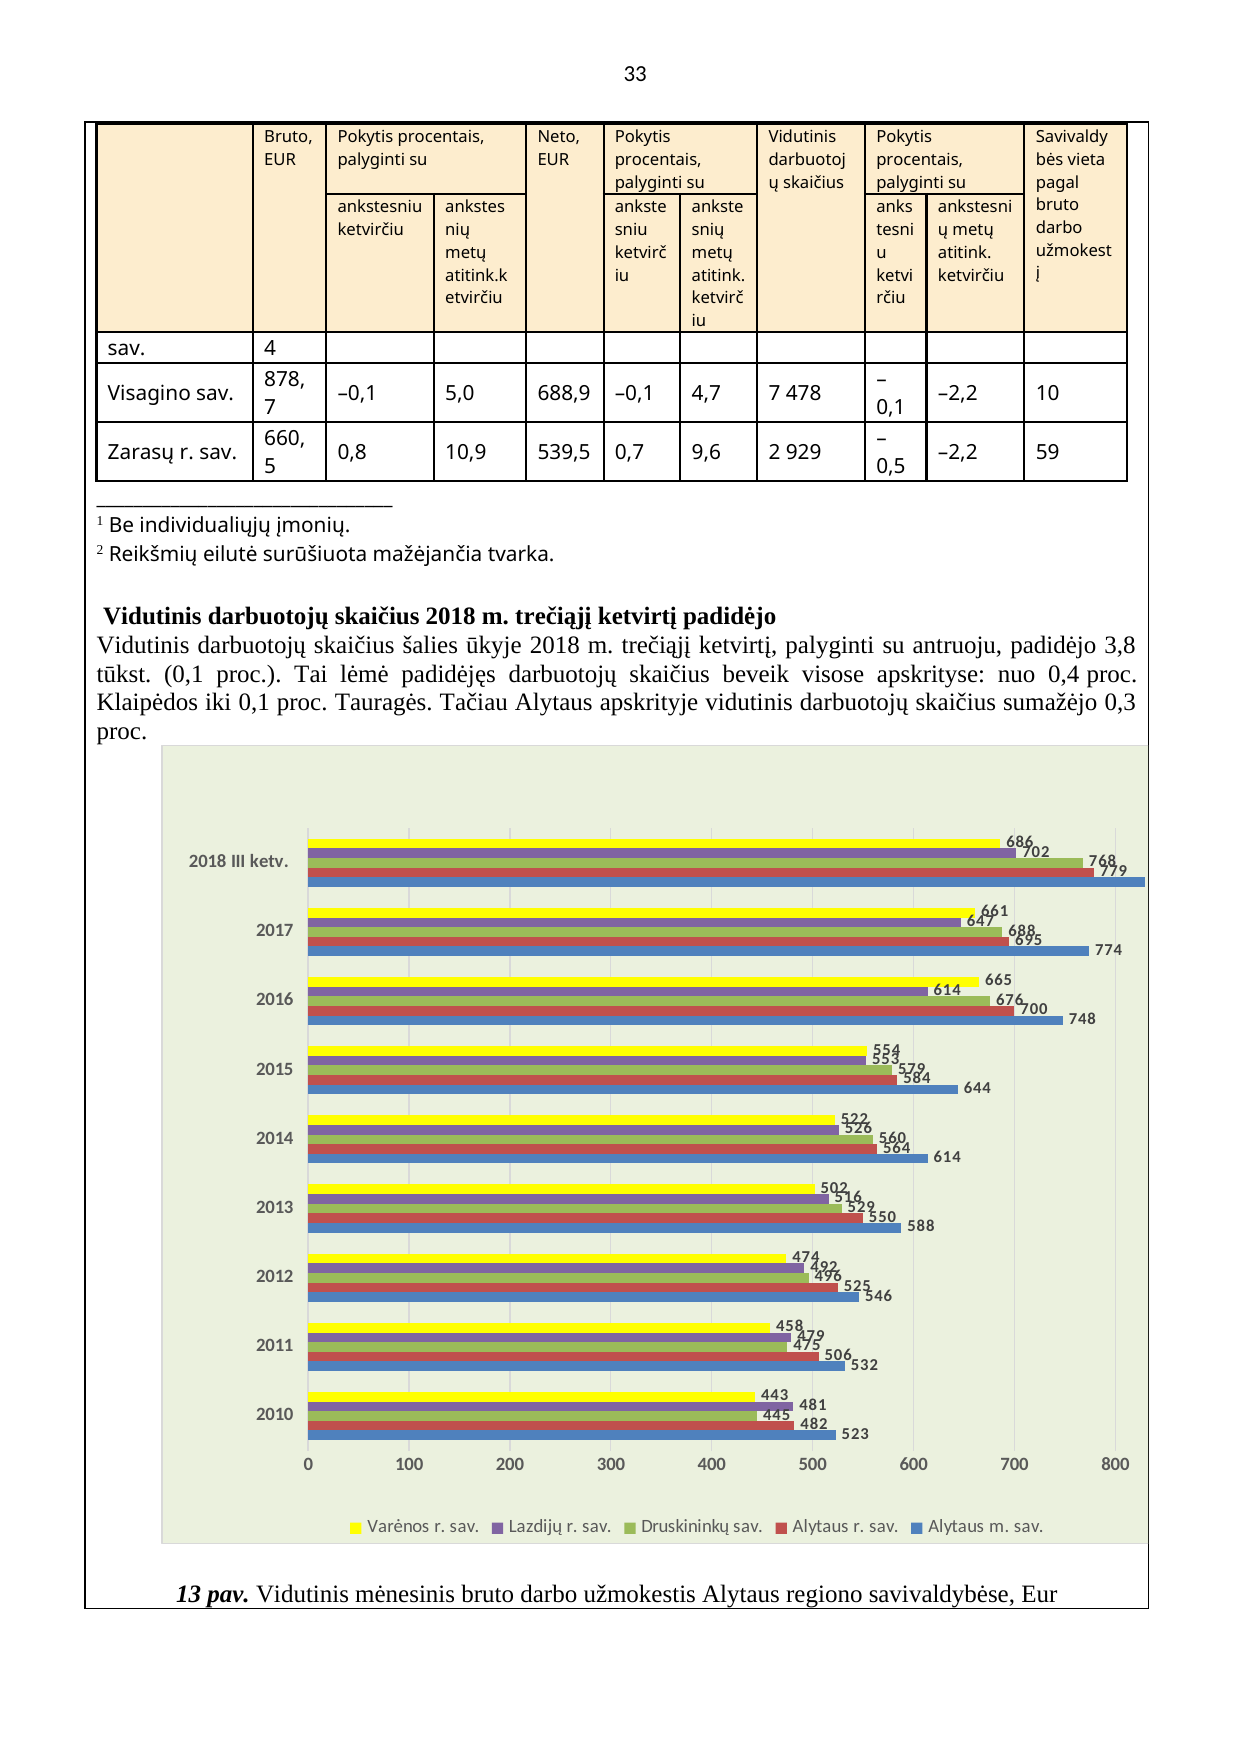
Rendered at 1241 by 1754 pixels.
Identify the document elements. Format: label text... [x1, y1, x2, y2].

table_header Pokytis procentais, palyginti su [327, 125, 525, 193]
table_header Vidutinis darbuotojų skaičius [758, 125, 864, 331]
table_cell 10 [1025, 364, 1126, 421]
table_cell [758, 333, 864, 362]
table_cell [527, 333, 603, 362]
table_cell –0,5 [866, 423, 925, 480]
table_cell [1025, 333, 1126, 362]
table_cell 688,9 [527, 364, 603, 421]
table_cell 4,7 [681, 364, 756, 421]
table_cell 9 pav. Registruotų bedarbių ir darbingo amžiaus gyventojų santykis 2011–2018 metais, proc. Šaltinis: Statistikos departamentas prie Lietuvos Respublikos Vyriausybės, 2018 Nedarbo lygis – tai bedarbių ir darbingo amžiaus gyventojų santykis. Alytaus rajone 2018 metais nedarbas sudarė 10.6 procento, kai šalies vidurkis – 8,7 procento. 2019 m. sausio 1 d. šalyje buvo registruota 154,4 tūkst. Bedarbių. Gruodžio mėnesį Užimtumo tarnybos informacinėje sistemoje buvo registruota 17,9 tūkst. darbo pasiūlymų. Į šalies klientų aptarnavimo skyrius per mėnesį kreipėsi 19,7 tūkst. darbo neturinčių asmenų. Žvelgiant į nedarbo dinamiką, situacija nuo 2013 m. gerėja ir nedarbo lygis mažėja visoje apskrityje. Nedarbo lygis, lyginant su kaimyninėmis savivaldybėmis, remiantis statistikos duomenimis 2018 m. Druskininkų savivaldybėje – 9,6 %, Lazdijų rajono savivaldybėje – 15,4 %, Varėnos rajono savivaldybėje – 10,5 %, Alytaus miesto savivaldybėje – 9,5 %. Alytaus rajono savivaldybėje labiausiai mažėjo nedarbas lyginant apskrities savivaldybes ir nuo 2016 m. (13,1 %) jis sumažėjo 18 %. 2018 m. Alytaus rajone bedarbių skaičius lyginant su 2017 m. sumažėjo 336, tai sudaro 19 %. Alytaus rajono savivaldybė yra žiedinė savivaldybė, o situaciją jos darbo rinkoje stipriai įtakoja tendencijos Alytaus miesto ūkyje ir darbo rinkoje. Bankrutavus stambiosioms Alytaus miesto pramonės įmonėms, kur dirbo nemaža dalis rajono gyventojų, jie neteko darbo. Pastaruosius keletą metų situacija Alytaus regiono darbo rinkoje, o ypač Alytaus rajone gerėja. Nedarbas Alytaus rajone mažėja didesniais tempais nei regione ir šalyje. Nedarbas Alytaus raj. savivaldybėje nuo 2018 m. pradžios sumažėjo 3,5 proc. punkto, nors ir išlieka aukštesnis už šalies vidurkį. Mažėja ilgalaikių bedarbių. Per metus jų lyginamoji dalis sumažėjo beveik 5 proc. Situacija gerėja ir dėka glaudesnio darbo biržos ir savivaldybės bendradarbiavimo, integruojant socialinės paramos gavėjus į darbo rinką. Socialinės paramos gavėjų skaičius pastaraisiais metais stipriai sumažėjo, o tai didina rajono gyventojų motyvaciją aktyviau ieškoti darbo. Alytaus rajono darbdaviai noriai naudojasi darbo biržos programomis. Kasmet į aktyvias darbo rinkos priemones nukreipiama apie 700 rajono gyventojų. Per 2018 m. užimtumo tarnyba ( buvusi darbo birža ) įdarbino - 1431 bedarbių, iš jų 1234 nuolatiniam darbui ir 197 terminuotam. Pažymėtina kad Alytaus regiono bedarbius neskatina įsidarbinti žemesnis nei vidutinis šalyje darbo užmokestis. Rajono gyventojų galimybes įsidarbinti riboja ir nuvykimo į darbą iš kaimiškų vietovių problema. Įtakos nedarbo mastui turi spartus gyventojų senėjimas ir mažėjantis darbingo amžiaus asmenų skaičius. Užimtumo tarnyboje šiuo metu registruota 270 jaunų iki 29 m. amžiaus (14,6 proc.), o vyresnių nei 50 metų - 808 (44 proc.) bedarbių. Alytaus rajono savivaldybė Šaltinis : Lietuvos užimtumo tarnyba http://uzt.lt/darbo-rinka/, 2019 4. Darbo užmokestis apskrityse ir savivaldybėse Bruto darbo užmokestis1 2018 m. trečiąjį ketvirtį daugiausia ūgtelėjo Panevėžio apskrityje. Vidutinis mėnesinis bruto darbo užmokestis šalies ūkyje (be individualiųjų įmonių) 2018 m. trečiąjį ketvirtį Sostinės regione buvo 1 035,5 EUR ir, palyginti su 2018 m. antruoju ketvirčiu, beveik nepakito (ankstesnį ketvirtį buvo 1 035 EUR), Vidurio ir vakarų Lietuvos regione bruto darbo užmokestis sudarė 861,5 EUR ir padidėjo 1,7 proc., praneša Lietuvos statistikos departamentas. Bruto darbo užmokesčio atotrūkis tarp abiejų regionų 2018 m. trečiąjį ketvirtį buvo 174 EUR (sumažėjo 14,3 EUR). Vidutinis mėnesinis bruto darbo užmokestis šalies ūkyje 2018 m. trečiąjį ketvirtį padidėjo visose apskrityse, daugiausia – 3 proc. – Panevėžio apskrityje. 2018 m. trečiąjį ketvirtį didžiausią – 1 035,5 EUR – bruto darbo užmokestį gavo Vilniaus apskrities įmonių, įstaigų ir organizacijų darbuotojai. Mažiausiai – 754 EUR – uždirbo Tauragės apskrities darbuotojai. Darbo užmokesčio padidėjimą 2018 m. trečiąjį ketvirtį lėmė sezoniškumas, didesnės darbų apimtys, nuo 2018 m. gegužės 1 d. padidintas darbo užmokestis sveikatos priežiūros įstaigų darbuotojams (gydytojams ir slaugytojams) ir kitos priežastys. Vidutinis mėnesinis neto darbo užmokestis per ketvirtį kito panašiai kaip ir bruto, labiausiai – 2,6 proc. – padidėjo Panevėžio apskrityje. Vidutinis mėnesinis bruto darbo užmokestis1 ir jo pokytis pagal apskritis 2018 m. trečiąjį ketvirtį ________________________________ 1 Be individualiųjų įmonių. Per metus labiausiai darbo užmokestis padidėjo Kauno apskrityje Per metus (2018 m. trečiąjį ketvirtį, palyginti su 2017 m. trečiuoju ketvirčiu) vidutinis mėnesinis bruto darbo užmokestis Sostinės regione augo sparčiau nei Vidurio ir vakarų Lietuvos regione (atitinkamai 10,1 ir 9,6 proc.). Vidutinis mėnesinis bruto darbo užmokestis per metus padidėjo visose apskrityse, labiausiai – 10,4 proc. – Kauno apskrityje. Kitose apskrityse vidutinis mėnesinis bruto darbo užmokestis per metus didėjo nuo 7 iki 10,1 proc. Vidutinis mėnesinis neto darbo užmokestis, palyginti su praėjusių metų trečiuoju ketvirčiu, augo visose apskrityse – nuo 6,4 iki 9,5 proc. Darbo užmokesčio augimui per metus įtakos turėjo 2018 m. sausio 1 d. padidinta minimalioji mėnesinė alga, nuo 2018 m. gegužės 1 d. padidintas darbo užmokestis sveikatos priežiūros įstaigų darbuotojams (gydytojams ir slaugytojams) ir kitos priežastys. Bruto darbo užmokestis trečiąjį ketvirtį augo beveik visose savivaldybėse Vidutinis mėnesinis bruto darbo užmokestis 2018 m. trečiąjį ketvirtį, palyginti su ankstesniu ketvirčiu, padidėjo daugumoje (54) savivaldybių – nuo 0,4 proc. iki 6,7 proc., tik Utenos rajono savivaldybėje jis beveik nepakito. Bruto darbo užmokestis sumažėjo Vilniaus miesto ir Visagino (po 0,1 proc.), Klaipėdos rajono (0,3 proc.), Jonavos rajono (1,5 proc.) ir Neringos (1,7 proc.) savivaldybėse. 2018 m. trečiąjį ketvirtį didžiausią bruto darbo užmokestį – 1 067,9 EUR – gavo Vilniaus miesto savivaldybės įmonių, įstaigų ir organizacijų darbuotojai. Šioje savivaldybėje vidutinis mėnesinis bruto darbo užmokestis 132,2 EUR viršijo šalies ūkio vidurkį. Mažiausiai (646,9 EUR) uždirbo Kalvarijos savivaldybės įmonių, įstaigų ir organizacijų darbuotojai, jų bruto darbo užmokestis buvo 1,7 karto mažesnis nei Vilniaus miesto savivaldybės (atotrūkis sudarė 421 EUR). Per metus (2018 m. trečiąjį ketvirtį, palyginti su 2017 m. trečiuoju ketvirčiu) vidutinis mėnesinis bruto darbo užmokestis padidėjo visose savivaldybėse – nuo 0,3 proc. Ignalinos rajono iki 14,7 proc. Neringos, išskyrus Pagėgių savivaldybę, kurioje vidutinis mėnesinis bruto darbo užmokestis sumažėjo 0,9 proc. Vidutinis darbuotojų skaičius trečiąjį ketvirtį daugelyje apskričių augo. Vidutinis darbuotojų skaičius šalies ūkyje 2018 m. trečiąjį ketvirtį, palyginti su 2018 m. antruoju ketvirčiu, Sostinės regione padidėjo 0,2 proc., Vidurio ir vakarų Lietuvos regione beveik nepakito, Vidutinis darbuotojų skaičius per ketvirtį išaugo 6 apskrityse nuo 0,1 iki 0,4 proc., likusiose apskrityse – sumažėjo nuo 0,2 iki 0,6 proc. 2018 m. trečiąjį ketvirtį vidutinis darbuotojų skaičius padidėjo 32 savivaldybėse – nuo 0,1 iki 15,8 proc., kitose – sumažėjo nuo 0,1 iki 1,9 proc. Raseinių savivaldybėje vidutinis darbuotojų skaičius beveik nepakito. Per metus (2018 m. trečiąjį ketvirtį, palyginti su 2017 m. trečiuoju ketvirčiu) vidutinis darbuotojų skaičius Sostinės regione išaugo 1,7 proc., Vidurio ir vakarų Lietuvos regione – 0,3 proc. Vidutinis darbuotojų skaičius per metus išaugo keturiose apskrityse (Telšių, Vilniaus, Šiaulių ir Kauno) – nuo 0,3 iki 2,6 proc., kitose apskrityse vidutinis darbuotojų skaičius sumažėjo nuo 0,6 iki 4,9 proc. Per metus vidutinis darbuotojų skaičius padidėjo 24 savivaldybėse, labiausiai – 9,2 proc. – Jurbarko rajono savivaldybėje, likusiose sumažėjo, išskyrus Panevėžio rajono savivaldybę, kurioj vidutinis darbuotojų skaičius nekito. Sąvokos Bruto darbo užmokestis – atlyginimas pinigais, apimantis tiesiogiai darbdavio darbuotojui mokamą pagrindinį darbo užmokestį ir papildomą uždarbį, įskaitant darbuotojo mokamas valstybinio socialinio draudimo įmokas ir gyventojų pajamų mokestį. Neįskaitoma materialinė, laikinojo nedarbingumo pašalpa, mokama neatsižvelgiant į finansavimo šaltinį, kompensacija už nepanaudotas kasmetines atostogas, išeitinė išmoka ir pan. Neto darbo užmokestis – atlyginimas pinigais, apimantis tiesiogiai darbdavio darbuotojui mokamą pagrindinį darbo užmokestį ir papildomą uždarbį, atskaičius darbuotojo mokamas valstybinio socialinio draudimo įmokas ir gyventojų pajamų mokestį. Vidutinis darbuotojų skaičius – darbuotojų (fizinių asmenų), neatsižvelgiant į jų darbo laiko trukmę, skaičiaus vidurkis. Priedas 1 lentelė. Vidutinis mėnesinis darbo užmokestis, vidutinis darbuotojų1 skaičius ir jų pokytis pagal apskritis 2018 m. trečiąjį ketvirtį ________________________________ 1 Be individualiųjų įmonių. 2 lentelė. Vidutinis mėnesinis darbo užmokestis, vidutinis darbuotojų1 skaičius ir jų pokytis pagal savivaldybes 2018 m. trečiąjį ketvirtį ________________________________ 1 Be individualiųjų įmonių. 2 Reikšmių eilutė surūšiuota mažėjančia tvarka. Vidutinis darbuotojų skaičius 2018 m. trečiąjį ketvirtį padidėjo Vidutinis darbuotojų skaičius šalies ūkyje 2018 m. trečiąjį ketvirtį, palyginti su antruoju, padidėjo 3,8 tūkst. (0,1 proc.). Tai lėmė padidėjęs darbuotojų skaičius beveik visose apskrityse: nuo 0,4 proc. Klaipėdos iki 0,1 proc. Tauragės. Tačiau Alytaus apskrityje vidutinis darbuotojų skaičius sumažėjo 0,3 proc. 13 pav. Vidutinis mėnesinis bruto darbo užmokestis Alytaus regiono savivaldybėse, Eur Šaltinis: Statistikos departamentas prie Lietuvos Respublikos Vyriausybės, 2018 Nepaisant spartaus darbo užmokesčio augimo, jis išlieka 3–4 kartus mažesnis nei vidutiniškai ES. Tai lemia žemas darbo našumas, vienos mažiausių ES vienetinės darbo sąnaudos, žemas kainų lygis. Alytaus rajono savivaldybėje vidutinis mėnesinis bruto darbo užmokestis 2018 m. III ketv. buvo 779 Eur, t. y. 84 Eur (12 proc.) daugiau negu 2017 m., tačiau 72 Eur mažiau negu Lietuvos vidurkis 2017 metais. Lyginant visas Alytaus regiono savivaldybes, akivaizdžiai pastebima, kad už Alytaus rajone dirbančius darbuotojus mažiau uždirbo Lazdijų ir Varėnos rajonuose ir Druskininkuose dirbantys asmenys (žr. 13 pav.). Ta pati tendencija išlieka ir 2018 m. III ketvirtyje. 5. Socialinė apsauga. Siekiant sudaryti sąlygas asmeniui (šeimai) ugdyti ir stiprinti gebėjimus ir galimybes savarankiškai spręsti savo socialines problemas, palaikyti socialinius ryšius su visuomene, taip pat padėti įveikti socialinę atskirtį, savivaldybė vykdo valstybines (valstybės perduotas savivaldybėms) ir savarankiškąsias savivaldybės socialinės paramos funkcijas: skiriant ir mokant įvairias socialines išmokas bei organizuojant socialinių paslaugų teikimą. 2018 m. socialinei paramai skirta 8,4 mln. Eur. Socialinės išmokos. 2018 metais išmokėta 7,3 mln. Eur įvairių socialinių išmokų 4465 asmenų. Daugiausia lėšų skirta šalpos išmokų gavėjams (3,5 mln. Eur) ir išmokoms vaikams (2,3 mln. Eur) . Vienkartinė piniginė parama. 2018 metais iš savivaldybės biudžeto lėšų 128,1 tūkst. Eur skirta šeimoms, dėl įvairių priežasčių (gaisro, stichinės nelaimės, ligos ir pan.) patekusioms į sunkią materialinę padėtį. Piniginė parama, atsižvelgiant į savivaldybės ir seniūnijų Piniginės socialinės paramos teikimo komisijų siūlymus, suteikta 798 šeimoms. Buvo remiami ir gerai besimokantys rajono studentai bei mokiniai. 2018 m. paramą gavo 19 aukštosiose bei profesinėse mokyklose besimokantys jaunuoliai. Iš viso studentams ir mokiniams išmokėta 7 tūkst. Eur. Socialinės paslaugos 5 lentelė Duomenys apie suteiktas socialines paslaugas 2018 metais 2018 m. socialinės paslaugos suteiktos 4893 asmenims, išlaidos 1,1 mln. Eur. Daugiausia lėšų (569,9 tūkst. Eur) panaudota senyvo amžiaus asmenų ir neįgaliųjų socialinei globai stacionariose socialinės globos įstaigose, t. y. Miroslavo globos namuose, Pivašiūnų globos namuose, Rumbonių parapijos grupinio gyvenimo namuose, kitų savivaldybių ar valstybės globos namuose, finansuoti. Šiose įstaigose 2018 m. gyveno ir gavo socialinės globos paslaugas 138 asmenys. 86 senyvo amžiaus asmenims bei neįgaliesiems buvo teikiamos socialinės priežiūros paslaugos ir integrali pagalba (dienos socialinė globa ir slauga) jų namuose. Išlaidos pagalbai į namus ir integraliai pagalbai 104,6 tūkst. Eur. 54 rajono žmonės su negalia pasinaudojo specialaus transporto paslaugomis. Jie buvo vežami į gydymo, reabilitacijos įstaigas, kultūros, sporto renginius. Alytaus rajone vykdoma Būsto pritaikymo žmonėms su negalia programa. 2018 m. būstai pritaikyti 6 neįgaliems rajono gyventojams. Šiam tikslui skirta 18,7 tūkst. Eur (13,8 tūkst. Eur iš valstybės biudžeto, 4,9 tūkst. Eur iš savivaldybės biudžetų lėšų). Neįgalieji, turintys specialiųjų poreikių, buvo aprūpinti techninės pagalbos priemonėmis. 2018 m. tokia pagalba buvo suteikta 46 asmenims. Šeimoms, patyrusioms socialinę riziką, teikiamos socialinės priežiūros paslaugos. 2018 m. socialinės paslaugos suteiktos 123 šeimoms. Įgyvendindama Europos pagalbos labiausiai skurstantiems asmenims fondo nuostatas, savivaldybės administracija organizavo maisto produktų išdalijimą labiausiai nepasiturintiems asmenims. Paramą maisto produktais gavo 3216 rajono gyventojų. Savivaldybės administracija vykdo socialinės reabilitacijos paslaugų neįgaliesiems bendruomenėje projektų (toliau – projektai) administravimo funkciją. 2018 metais savivaldybės administracija organizavo projektų vertinimą bei atranką, skyrė lėšų ir finansavo projektus, kontroliavo projektų įgyvendinimą. Finansuoti 4 projektai, projektams įgyvendinti skirta 49,3 tūkst. Eur (41,1 tūkst. Eur valstybės biudžeto lėšos, 8,2 tūkst. Eur savivaldybės biudžeto lėšos). 2018 m. Alytaus rajono savivaldybės biudžeto lėšomis organizuotos asmeninės higienos ir priežiūros (dušo, skalbimo) paslaugos. Šias paslaugas rajono gyventojams teikė 13 vietos bendruomenių, paslaugomis pasinaudojo 895 asmenys, neturintys galimybių savo namuose naudotis dušu ir (ar) skalbykle. Šiam tikslui panaudota 27,5 tūkst. Eur savivaldybės biudžeto lėšų. 6. Sveikatos apsauga. Siekiant užtikrinti kokybišką Alytaus rajono savivaldybės gyventojų asmens ir visuomenės sveikatos priežiūrą, sveikatos politikos įgyvendinimas vykdomas savivaldybės lygiu. Siekiama efektyviai formuoti sveikatos priežiūros sistemą, gerinant sveikatos priežiūros paslaugų praeinamumą, kokybę ir pacientų saugą, tikslingai paskirstant lėšas asmens ir visuomenės sveikatos priežiūrai, siekiant mažinti sveikatos netolygumus rajone. Pagrindiniai tikslai – gyventojų sveikatos stiprinimas, mirtingumo mažinimas, gyvenimo kokybės gerinimas ir sveikatos santykių teisumas. Visi gyventojai turi teisę siekti kuo aukštesnio savo sveikatos lygio, tiesiogiai įtakojančio ne tik individo, bet ir artimos aplinkos ir net valstybės gerbuvį. Be galo svarbu mažinti išvengiamo mirtingumo (mirtingumą, nulemtą ligų ar būklių, kurių galima išvengti) mąstus, taikant žinomas ir efektyvias prevencines, diagnostikos ir / ar gydymo priemones, kurios kasmet tobulėja. Visuomenės sveikatos stebėsenos duomenys leidžia stebėti, kokia esama gyventojų sveikatos ir sveikatą lemiančių veiksnių situacija savivaldybėje, įvertinant ją, Lietuvos sveikatos programos tikslų ir uždavinių įgyvendinimo kontekste, ir kokių intervencijų / priemonių reikia imtis, siekiant stiprinti savivaldybės gyventojų sveikatą ir mažinti sveikatos netolygumus. Pagrindinių rodiklių sąrašo analizė ir interpretavimas („Šviesoforo“kūrimas) kasmet atliekamas lyginant praėjusių metų Alytaus rajono savivaldybės gyventojų sveikatos stebesenos rodiklius su Lietuvos vidurkiu. 2017 m. duomenimis, didžioji dauguma visuomenės sveikatos stebėsenos rodiklių atitiko Lietuvos vidurkį, t. y. nepateko į savivaldybių dešimtuką, kuriose fiksuojama prasčiausia stebimo rodiklio situacija tarp visų Lietuvos savivaldybių. Lyginant su praėjusiais metais, pailgėjo vidutinė tikėtina gyvenimo trukmė, sumažėjo mirtingumas dėl išorinių priežasčių, kraujotakos sistemos ligų ir piktybinių navikų, didesnė tikslinės grupės gyventojų dalis pasinaudojo galimybe dalyvauti prevencinėse programose. 2017 m. savivaldybės teritorijoje veiklą tęsė pirminio lygio asmens sveikatos priežiūros paslaugas teikianti viešoji įstaiga Alytaus rajono pirminės sveikatos priežiūros centras, visuomenės sveikatos priežiūros paslaugas teikianti savivaldybės biudžetinė įstaiga Alytaus rajono visuomenės sveikatos biuras bei skubiosios medicinos paslaugas teikianti VšĮ Alytaus rajono greitosios pagalbos stotis, buvo teikiamos kitos iš savivaldybės biudžeto finansuojamos paslaugos. Asmens sveikatos priežiūros įstaigos sutarties pagrindu finansuojamos iš Privalomojo sveikatos draudimo fondo (PSDF). Vadovaujantis Vilniaus teritorinės ligonių kasos duomenimis, prisirašiusiųjų prie savivaldybės gydymo įstaigų (viešųjų Alytaus rajono savivaldybės ir privačios įstaigos „Disolis“) gyventojų skaičius 2018-11-30 dienos duomenimis – 19 422 asmenys. 2017 m. į Alytaus rajono savivaldybės greitosios medicinos pagalbos stotį medicininės pagalbos kreipėsi 22 150 pacientai. Vidutinis kreipimųsi rodiklis – 61 kvietimas per parą. Iš viso 1000-čiui Alytaus miesto bei Alytaus ir Lazdijų rajonų gyventojų teko 224 kvietimai (2016 m. – 241 kvietimai). Už svarbiausią rodiklį vertinant GMP veiklą, t. y. operatyvumą (operatyvumas – laikas nuo kvietimo užregistravimo iki pirmosios medicinos pagalbos teikimo pradžios, GMP darbuotojams atvykus pas pacientą), 2017 m. budinčios brigados buvo skatinamos vienkartinėmis išmokomis už gerus darbo rezultatus. 2017 m. įsigyti trys defibriliatoriai. Siekiant gerinti asmens sveikatos priežiūros paslaugų kokybę ir prieinamumą 2017 metais buvo baigtas renovuoti VšĮ PSPC Daugų ambulatorijos pastatas Dauguose, kuriame atliktas einamasis remontas. Atnaujinus ambulatorijos erdves tikimasi pagerinti ambulatorinių paslaugų apimtis, kokybę, efektyvumą ir prieinamumą Daugų seniūnijos gyventojams bei pagerinti medicinos personalo darbo sąlygas. 2017 metų Alytaus rajono savivaldybės pirminės sveikatos priežiūros centras tęsė vykdyti projektą „Integrali pagalba į namus Alytaus rajone“, kurio tikslas teikti integralios pagalbos, t. y. slaugos ir socialinių paslaugų visumos paslaugas namuose. Teikiant šias paslaugas asmeniui tenkinami slaugos ir socialinių paslaugų poreikiai, teikiama nuolatinė kompleksinė specialistų pagalba ir priežiūra. Integrali pagalba teikiama komandos principu, kurią sudaro: socialinis darbuotojas ir jo padėjėjai, slaugytojas ir jo padėjėjai, masažistas, kineziterapeutas, ergoterapeutas. Kokybiškos visuomenės sveikatos priežiūros paslaugos visų amžiaus grupių rajono gyventojams, kaip ir ankstesniais metais, teikiamos per Alytaus rajono savivaldybės visuomenės sveikatos biurą, kuris įgyvendina savivaldybės savarankiškas ir valstybines visuomenės sveikatos priežiūros funkcijas pagal šalyje ir savivaldybėje nustatytus ir patvirtintus visuomenės sveikatos priežiūros prioritetus, tikslus ir uždavinius. Visuomenės sveikatos biuras rūpinasi gyventojų sveikata, propaguoja sveikos gyvensenos įgūdžius, moko gyventojus vertinti rizikos veiksnius, teikia informaciją apie prevencines priemones ir jų pritaikymo galimybes, siekia mažinti sergamumą (ypač lėtinių neinfekcinių, užkrečiamųjų ligų profilaktikai) bei didinti fizinį aktyvumą. 2017 m. biuras įgyvendino įvairias visuomenės sveikatos mokymo / ugdymo bei konsultacijų priemones, kurios buvo pritaikytos daugiau nei 20 tūkst. kartų. Alytaus rajono savivaldybės visuomenės sveikatos biuras kartu su partneriais (Lazdijų rajono, Druskininkų savivaldybės visuomenės sveikatos biurais, Kalvarijos savivaldybės administracija) įgyvendino projektą „Sveikatos priežiūros paslaugų teikimo mokyklose ir ikimokyklinio ugdymo įstaigose gerinimas Lazdijų rajono, Druskininkų, Alytaus rajono ir Kalvarijos savivaldybėse“, pagal kurį buvo atnaujinti bei aprūpinti veiklai reikalingomis priemonėmis septyni Alytaus rajono ugdymo įstaigose (visose gimnazijose bei Simno žemės ūkio mokykloje) esantys visuomenės sveikatos priežiūros kabinetai. Keturiuose sveikatos kabinetuose buvo atlikti remonto darbai, visi septyni aprūpinti baldais, biuro įranga, sveikatos rizikos veiksnių vertinimo priemonėmis. Įgyvendinus šį projektą biuro kolektyvo vizija skleisti sveikatos žinias praktiškai rodant, o ne remiantis tik teorinėmis žiniomis, buvo realizuota: visi sveikatos kabinetai buvo aprūpinti sveikatos mokymo priemonėmis, kurios sveikatos mokymo procesą padarė patrauklesnį, įdomesnį ir labiau prieinamą. Siekiant kuo arčiau prie asmens priartinti paslaugas, kurios padeda psichologinių krizių atvejais, 2016 metų pabaigoje Savivaldybės taryba pritarė psichosocialinės pagalbos specialistų (psichologų ir socialinių darbuotojų) etatų steigimui Visuomenės sveikatos biure. 2017 m. įdarbintas psichologas, teikiantis konsultacines paslaugas problemų turintiems įvairių amžiaus grupių rajono gyventojams pačioje įstaigoje ir išvažiuojamuose susitikimuose (seniūnijose, mokyklose). Kitos sveikatos priežiūros programos ir paslaugos Visuomenės sveikatos rėmimo specialioji programa Viena iš savivaldybės savarankiškųjų funkcijų – savivaldybės visuomenės sveikatos specialiosios rėmimo programos rengimas ir įgyvendinimas. 2017 metais siekiant tikslingai, kryptingai organizuoti ir užtikrinti visuomenės sveikatos specialiosios rėmimo programos vykdymą, pagal šią programą, sutarties pagrindu, tarp projekto vykdytojų ir savivaldybės administracijos direktoriaus, buvo finansuota 10 projektų. Projektai įvairiapusiai, apimantys visas gyventojų grupes, įvairūs pagal veiklas ir vykdymo būdus, atitinka vertinimo kriterijus ir savivaldybės prioritetines sveikatos kryptis: vaikų ir jaunimo sveikata, lėtinių neinfekcinių ligų ir traumų prevencija, sveikos mitybos ugdymas, fizinio aktyvumo skatinimas, psichinės sveikatos gerinimas. Visi projektų vykdytojai projektams skirtas lėšas įsisavino, užsibrėžtus vertinimo kriterijus įvykdė sėkmingai. Dantų protezavimo paslaugos teikimas Gyventojams nemokama dantų protezavimo paslauga kompensuojama teisės aktais nustatyta tvarka iš privalomojo sveikatos draudimo fondo, tačiau eilėje reikia laukti vidutiniškai 3,5 metų. Siekiant sumažinti gyventojų, laukiančių dantų protezavimo paslaugų eilę 2017 metais buvo skiriami papildomi asignavimai dantų protezavimo paslaugoms suteikti. Protezavimo protezavimo paslauga pasinaudojo 34 Alytaus rajono savivaldybės gyventojai. Priklausomybių mažinimo programa Toliau sėkmingai įgyvendinama Alytaus rajono savivaldybės priklausomybių mažinimo programa, kurios pagrindinis tikslas – padidinti savivaldybės gyventojų galimybes gydytis nuo priklausomybės ligų. Kasmet programa pasinaudoja apie 50-60 asmenų. Visiems programos dalyviams buvo suteiktos paslaugos dėl priklausomybės alkoholiui. Bendromis medikų, socialinių darbuotojų, bendruomenių narių ir programos dalyvių bei jų šeimų narių pastangomis per penkerius programos vykdymo metus daugiau nei trisdešimčiai programos dalyvių pavyko pasiekti teigiamų pokyčių jų gyvenime: įsidarbinta arba neprarastas darbas, pagerintos buities sąlygos, nekeliami vaikų priežiūros apribojimo klausimai ir pan. Visų metų atkryčių dinamika – iki 40 proc. 14 pav. Priklausomybių mažinimo programos dalyvių pasiskirstymas pagal lytį ir šeimyninę padėtį Užtikrinant kokybiškas ir gyventojams prieinamas sveikatos priežiūros paslaugas savivaldybėje taip pat buvo vykdomos triukšmo prevencijos priemonės, maudyklų stebėsena, koordinuojamas tarpinstitucinis bendradarbiavimas, aktyviai dalyvaujama skleidžiant tikslinę informaciją savivaldybės gyventojams tiek asmens, tiek ir visuomenės sveikatos apsaugos srityse. Vienas iš pagrindinių rodiklių, apibūdinančių šalies ar regiono sveikatos sistemos būklę, yra vidutinė gyvenimo trukmė. Tai rodiklis, parodantis bendrą rizikos veiksnių poveikį, ligų paplitimą, intervencijų ir gydymo veiksmingumą. Šis rodiklis apskaičiuojamas naudojant gyvenimo lenteles, kuriose pateiktas mirtingumas tam tikrame amžiuje. 2017 m. vidutinė tikėtina (vyrų ir moterų bendrai) gyvenimo trukmė Alytaus apskrityje buvo 75,36 metai ir atitiko Lietuvos vidurkį, kuris buvo 75,69 metai. 2012–2017 metų laikotarpiu vidutinė tikėtina gyvenimo trukmė Alytaus apskrityje 2017 m. pailgėjo 1,5 metų ( 1 pav.). 15 pav. Vidutinės tikėtinos gyvenimo trukmės pokytis Alytaus apskrityje 2012–2017 metais Šaltinis: Lietuvos statistikos departamentas Lietuvos gyventojų mirties priežasčių struktūra jau daugelį metų išlieka nepakitusi. Trys pagrindinės mirties priežastys – kraujotakos sistemos ligos, piktybiniai navikai ir išorinės mirties priežastys, 2017 m. sudarė 83 proc. Lietuvoje visų mirties priežasčių, 87,2 proc. – Alytaus rajone. Daugiausia Alytaus rajono gyventojų (278 asm.), kaip ir praėjusiais, 2017 metais, mirė nuo kraujotakos sistemos ligų. Tai sudarė daugiau nei pusę, 62,3 proc. visų mirties atvejų. Dėl šios sistemos ligų mirė 110 vyrų ir 168 moterys. Abiejų lyčių tarpe mirtys dėl kraujotakos sistemos ligų sudarė didžiausią dalį visų mirčių struktūroje. Siekiant mažinti mirtingumą dėl pagrindinių mirties priežasčių, gerinti gyventojų sveikatos rodiklius būtina užtikrinti visuomenės sveikatos paslaugų prieinamumą, toliau aktyviai didinti gyventojų informuotumą sveikatos stiprinimo srityse. 7. Kultūra. Siekiama gerinti gyventojų informacinį, kultūrinį aptarnavimą, išsaugoti ir plačiau panaudoti regiono kultūrinį savitumą, užtikrinant kultūros įstaigų veiklą, ugdyti visuomenės kultūrinį, pilietinį bei visuomeninį aktyvumą, tradicinės religinės bendruomenės skatinimas, formuoti ir įgyvendinti savivaldybės kultūros politiką bei atlikti visus veiksmus, susijusius su savivaldybės teigiamo įvaizdžio formavimu. Kultūros projektų finansavimui skirta 52 000 Eur (svarbiausiems bei tradiciniams rajono renginiams, valstybinėms ir kalendorinėms datoms pažymėti, meno mėgėjų kolektyvams skatinti, leidybai).  Įgarsintas 103 rajono renginys. Naudota savivaldybės lauko mobili garso ir šviesos technika, mobili scena – 9 renginiuose.  Kuruota, koordinuota Alytaus rajono savivaldybės kultūros centro, viešosios bibliotekos veikla, rajoninės šventės, renginiai, parodos, tautodailininkų, amatininkų parodos-m  mugės. 6 lentelė Alytaus rajono savivaldybės kultūros centro veikla Alytaus rajono savivaldybės kultūros centro skyriai be Savivaldybės tarybos skirtų lėšų, vykdydami veiklą, surinko specialiųjų lėšų, rado rėmėjų. 1 lentelė Alytaus rajono savivaldybės kultūros centro specialiosios lėšos 2018 m. 2 lentelė 2018 m. Alytaus rajono viešosios bibliotekos veikla 3 lentelė Viešosios bibliotekos lėšos Bibliotekose buvo organizuojamos edukacinės popietės, teminiai vakarai, spaudinių kūrybos darbų parodos, viktorinos, konkursai, susitikimai, garsiniai skaitymai. Iš viso suorganizuota 1178 renginiai, iš jų 624 vaizdiniai (parodos). Nacionalinės Lietuvos bibliotekų savaitės metu vyko daugiau kaip 15 renginių. Alytaus rajono savivaldybės viešojoje bibliotekoje vyko interaktyvios literatūrinės viktorinos „Knyggraužiukas“ pristatymas. Daugų filiale vyko Algimanto Zubavičiaus knygos „Ichtiologo užrašai“ pristatymas. Kančėnų filialas skaitytojus pakvietė į įvairiakalbius K. Donelaičio „Metų“ skaitymus „Aš skaityti nepaliauju..“. VB ir filialuose vyko akcijos „Padovanok naują knygą bibliotekai“, knygų keitimosi akcija „Biblioteka-skaitytojas – skaitytojas-biblioteka“, „Aklas pasimatymas su knyga“ ir kt. Nuo birželio 15 d. vyko jau trečius metus penkių didžiųjų apskričių bibliotekų, Lietuvos aklųjų bibliotekos bei Apskričių viešųjų bibliotekų asociacijos organizuojamos nuotaikingos „Skaitymo iššūkio“ varžytuvės. Jose dalyvauti buvo kviečiami ne tik didžiųjų miestų, bet ir rajonų, miestelių bei kaimų skaitytojai, pasiryžę įveikti 5 su knygų skaitymu susijusias užduotis. Akcijos organizatoriai „Skaitymo iššūkio“ metu siekė paskatinti gyventojus apsilankyti bibliotekose, sužadinti norą laikyti rankose knygą bei visapusiškai domėtis skaitymo kultūra. Šiais metais buvo sulaukta dvigubai didesnio dalyvių skaičiaus – 8999, dar labiau džiugina tai, jog buvo dvigubai daugiau nei 2017 metais įveikusių visas užduotis skaitytojų – 3553. Skaitymo iššūkio dalyviai perskaitė 26 530 knygų. VB ir jos filialai aktyviai įsitraukė į „Skaitymo iššūkio“ varžytuves ir subūrė tikrai dideles skaitančiųjų gretas. Kaip praėjusiais, taip ir šiais metais puikiai pasirodė Alytaus rajono savivaldybės viešoji biblioteka, tarp iššūkyje dalyvavusių 68 bibliotekų ir jų filialų užėmusi garbingą antrą vietą, o tarp 14 Vilniaus regiono bibliotekų ir jų filialų – pirmą. 449 rajono viešosios bibliotekos ir jos filialų skaitytojai per 3 akcijos mėnesius perskaitė 2 091 knygą ir nuo pirmą vietą užėmusios Jonavos rajono viešosios bibliotekos atsiliko tik 249 knygomis. 2018 m. rajono viešojoje bibliotekoje pristatyta Laimos Ziminskienės floristinių paveikslų-koliažų paroda, skirta Lietuvos valstybės atkūrimo 100-mečiui. Pavasarį vyko vienuoliktasis Nacionalinis diktantas, kurį rašė bibliotekininkai, skaitytojai ir Alytaus rajono savivaldybės darbuotojai. Rajono viešosios bibliotekos ir filialų skaitytojai dalyvavo gerumo akcijoje „Spalvotas pavasaris“, kurios metu surinkta ir padovanota onkologinėmis ligomis sergantiems ligoniams per 200 įvairiausių megztų ir nertų drabužėlių. Dauguose vyko IV-asis poezijos festivalis „Laukinės vaivorykštės 2018“ /Onės Baliukonės 70-mečiui/, kuriame dalyvavo poetai Marius Burokas, Ilzė Butkutė, Gintautas Dabrišius ir Albinas Galinis. Susirinkusiems koncertavo Simno kultūros centro muzikinis ansamblis „Flaya“. Birželio mėnesį rajono viešojoje bibliotekoje vyko filosofo, politologo, vertėjo, profesoriaus, visuomenės veikėjo, humanitarinių mokslų daktaro Vytauto Radžvilo knygos „Kiek kartų gali atgimti tauta?“ pristatymas. Metų pabaigoje VB surengė susitikimą su rašytoju, publicistu, filosofu, Sąjūdžio pirmeiviu Arvydu Juozaičiu. Renginio metu buvo pristatyta autoriaus knyga „Tėvynės tuštėjimo metas“. 2018 m. Daugų bibliotekoje svečiavosi Klaipėdos Ievos Simonaitytės viešosios bibliotekos bibliotekininkes su unikaliu žaidimu „Knygosūkis“. Alovės biblioteka kartu su Alovės bendruomene „Susiedai“ suorganizavo Trijų Karalių šventę. Šventėje dalyvavo Alytaus r. meras Algirdas Vrubliauskas, Alovės klebonas monsinjoras Stanislovas Stankevičius, seniūnė I. Stenionienė, Alovės ir Venciūnų bendruomenių vadovai ir nariai. Biblioteka šiam renginiui paruošė kalvio Valdo Valentinavičiaus kryžių – saulučių parodą, kuri nepaprastai papuošė salę, organizavo susitikimą su kalviu. Įspūdingi kalvio darbai sulaukė didelio susidomėjimo. Lapkričio mėnesį Krokialaukio bibliotekos iniciatyva lankėsi „Misija Sibiras‘ 18“ dalyvis Domas Zenkevičius. Jis gimnazistams papasakojo apie jau tryliktus metus vykdomą projektą „Misija Sibiras“, kurio tikslas – sutvarkyti mūsų tautiečių trėmimų vietas, apleistas kapines, pastatyti atminimo simbolius – lietuviškomis kryždirbystės tradicijomis puoštus kryžius žuvusiems lietuviams Sibire, surasti ir pabendrauti su ten tebegyvenančiais tautiečiais ar jų atžalomis. SVB suorganizuoti 529 renginiai vaikams. T. y. 50 renginių daugiau, lyginant su 2017 metais. Iš jų 65 kompleksiniai, 249 žodiniai ir 218 vaizdiniai renginiai. Balandžio 6 d. Butrimonių kultūros namuose vyko atviras renginys-kūrybinės dirbtuvės „Nerk į meną - 2018“. Šio renginio organizatoriai Alytaus rajono savivaldybės viešosios bibliotekos Butrimonių filialas ir Butrimonių gimnazija. Siekti pritraukti į šiuolaikinį kultūrinį vyksmą kuo daugiau vaikų bei jaunimo, plėsti jų pasaulėžiūrą, ugdyti jaunų žmonių kūrybinius gebėjimus – tai tikslas, kuris buvo numatytas ir pateikiant Alytaus r. savivaldybės viešosios bibliotekos Butrimonių filialo projektą Lietuvos Respublikos kultūros ministerijai dėl „Kūrybinių dirbtuvių“ Butrimonyse. Praniūnų biblioteka įgyvendindama projektą „Kūrybiškas laisvalaikis“, rugpjūčio mėnesį dienomis organizavo tris edukacines popietes bendruomenės vaikams. Visus tris užsiėmimus vedė lėlių kūrėja Rasa Benedikienė. Projektas „Kūrybiškas laisvalaikis“ buvo įgyvendinamas Alytaus rajono savivaldybės vaikų užimtumo projekto lėšomis. Rugsėjo mėnesį Krokialaukio biblioteka sulaukė svečių iš Lietuvos aklųjų bibliotekos. LAB Informacijos išteklių centro vadovė Dalia Balčytytė su kolegomis surengė du edukacinius užsiėmimus: „Sukurk atviruką nematančiam draugui“, skirtą pradinių klasių mokiniams, ir biblioterapinį užsiėmimą vyresnių klasių gimnazistams „Kaip aš priimu „kitokį“ nei aš?“ Technologiniai veiksniai. Į gamybą orientuotos inovacinės veiklos efektyvumą labiausiai lemia technologiniai pasikeitimai, kurie nuolat vyksta išorinėje aplinkoje. Neįvertinus minėto veiksnio, inovacinės veiklos rezultatas gali tapti nekonkurentiškas. Pabrėžtina ir tai, kad itin daug reikšmės inovacinei veiklai turi intelektinis potencialas – informacija. Plinta daugybė esamų ir vis naujai atsirandančių kanalų, padeda laiku ir deramai įvertinti technologinius veiksnius (naujos technologijos, medžiagos, technika). Nesugebėti laiku reaguoti į nuolat vykstančius pasikeitimus inovacinei veiklai gali būti pražūtinga. Ilgalaikėje perspektyvoje svarbiausias ir patikimiausias Lietuvos ekonomikos augimo šaltinis yra žinios, technologijos ir žmonių ištekliai. Tokią išvadą lemia dvi priežastys. Pirma, Lietuvos vietinė rinka yra labai maža, o jos tradicinių produktų eksporto rinkos taip pat yra ribotos arba jose yra stipri konkurencija. Dėl šios priežasties, eksporto nevykdančios įmonės, šiuo, globalinės krizės laikotarpiu susidūrė su itin didelėmis problemomis ir dauguma jų priverstos bankrutuoti arba reorganizuoti savo veiklą. Antra, Lietuvoje jau senokai pasibaigė periodas, kai verslo įmonės galėjo palyginti nesunkiai, gaminant standartinius produktus, be didesnių pastangų ar taikant gana elementarius verslo organizavimo metodus gauti pelną. Šiuo sunkiu periodu, kai ekonomikos nuosmukis pasiekė apogėjų, siekiant sėkmingai plėtoti ir vystyti verslą, jau reikia išsiugdyti tokias kokybes, kurios siejasi su sėkmingos konkurencijos veiksniais. Norint įsitvirtinti naujose rinkose, Lietuvai reikia naujų technologijų ir inovacijų. Pagrindinės Alytaus rajono problemos – didžiųjų įmonių žlugimas. Vietoj žlugusių didžiųjų įmonių kūrėsi smulkusis ir vidutinis verslas. Didžioji dalis Alytaus rajono įmonių stengėsi vykdyti inovacines veiklas: kūrė naujus ir tobulino esamus produktus, diegė naujas ir modernias technologijas, pažangius vadybos metodus, kokybės valdymo sistemas. Dalis įmonių ir toliau planuoja investuoti į inovacijų diegimą. Pagrindinis veiksnys, skatinantis inovacijų diegimą versle, – išaugęs įmonės konkurencinis pranašumas, kuris suteikia stiprų pagrindą sparčiai inovacijų plėtrai, kad inovacinių projektų inicijavimas susijęs su įmonės ateities vizija ir ilgalaikiais tikslais, taip pat manoma, kad inovacijų diegimas išgelbės įmonę nuo gresiančios krizės. Viena iš didžiausių kliūčių, su kuriomis tenka susidurti naujus produktus ir procesus diegiančioms įmonėms – didelės investicijos ir per mažas inovacijų finansavimas. Priežastis – didelės išlaidos ir ekonominė naujovių diegimo rizika, ilgas inovacijų atsipirkimo laikas ir tinkamų lėšų šaltinių stoka. Kitas svarbus veiksnys – aukštos kvalifikacijos darbuotojų trūkumas. Alytaus miesto įmonių tyrimas parodė, kad inovacijų plėtrą stabdo tinkamos srities ir kvalifikacijos specialistų stygius arba prastokas jų parengimas. Žema verslininkų kvalifikacija ir aktyvumas dalyvaujant inovacinėje veikloje – viena aktualiausių inovacijų valdymo problemų. Įmonėms trūksta informacijos inovacijų klausimais. Daugelis įmonių susiduria su problema ieškodamos naujų technologijų, partnerių, kurie galėtų finansuoti naujų produktų ar paslaugų kūrimą. Daugelį gamybos atnaujinimo ir modernizavimo klausimų įmonės sprendžia neturėdamos pakankamai informacijos ir vadybinio pasirengimo, naudojant tokias priemones kaip verslininkų informatyvumo didinimas apie naujas verslo galimybes vietinėse ir tarptautinėse rinkose, apie galimus partnerius, viešųjų pirkimų bei kooperacijos su didesnėmis įmonėmis galimybes, technologines ir kitas inovacijas, finansavimo galimybes. Alytaus rajono savivaldybėje taip pat diegiamos naujausios technologijos, įdiegus jas pagerės savivaldybės administracijos vidaus administravimo ir valdymo tobulinimas. Įgyvendintas projektas yra pakankamai inovatyvus – programiniai sprendiniai pritaikomi konkretiems Alytaus rajono savivaldybės poreikiams. Programiniai sprendiniai sukurti taip, kad bus palikta nuolatinio tobulinimo galimybė – keičiantis įstatymams, savivaldybės valdymo struktūrai ar, paprasčiausiai, pagal savivaldybės darbuotojų poreikius ir pastabas, bus galima įterpti naujus modulius arba atnaujinti senus. Pagrindinė projekto pridėtinė vertė – nuolatinis tobulinimas ir lankstus reagavimas į besikeičiančią situaciją. Įgyvendinami projektai skirti įtraukti gyventojus į demokratijos procesus. Alytaus rajono savivaldybės administracija el. demokratijos priemonėmis siekia remti elektroninių sistemų, leidžiančių reikšti pilietinę nuomonę įvairiais valstybiniais ar regioniniais klausimais, kūrimą; plėtoti priemones, leidžiančias savivaldybės gyventojams daugiau sužinoti apie su jų gyvenimu susijusius valdžios sprendimus ir teikti pastabas teisės aktų projektams, diskutuoti, balsuoti ir kurti priemones, įtraukiančias jaunimą į jų socialinę aplinką. Projektu bus sukurtos ir įdiegtos el. priemonės, kuriomis savivaldybės atstovai galės pateikti visuomenei aktualius duomenis. Sukurtos el. priemonės rinkėjui leis užfiksuoti savo nuomonę savivaldybių tarybų svarstomais ir priimamais nutarimais ir palyginti savo nuomonę su politinių partijų ir atskirų tarybos narių valia vienu ar kitu klausimu. Numatoma įgyvendinti tokias veiklas: savivaldybės internetinės svetainės struktūros ir funkcionalumo modernizavimą pagal el. demokratijos principus ir nustatytus poreikius; kokybės vadybos sistemų diegimas Alytaus rajono savivaldybės administracijoje, gerinant piliečių aptarnavimą. Būtų gerinama viešųjų paslaugų kokybė. [86, 123, 1148, 1607]
table_cell –0,1 [327, 364, 433, 421]
table_header Pokytis procentais, palyginti su [866, 125, 1023, 193]
table_header Neto, EUR [527, 125, 603, 331]
table_cell [866, 333, 925, 362]
table_cell 4 [254, 333, 325, 362]
table_cell sav. [98, 333, 252, 362]
table_cell 0,7 [605, 423, 679, 480]
table_cell ankstesnių metų atitink. ketvirčiu [928, 195, 1023, 331]
table_cell 5,0 [435, 364, 525, 421]
table_cell 7 478 [758, 364, 864, 421]
table_header Pokytis procentais, palyginti su [605, 125, 756, 193]
table_cell [327, 333, 433, 362]
table_cell 2 929 [758, 423, 864, 480]
table_header Savivaldybės vieta pagal bruto darbo užmokestį [1025, 125, 1126, 331]
table_cell [681, 333, 756, 362]
table_cell ankstesnių metų atitink.ketvirčiu [435, 195, 525, 331]
table_cell 660,5 [254, 423, 325, 480]
table_header [98, 125, 252, 331]
table_cell ankstesniu ketvirčiu [327, 195, 433, 331]
table_header Bruto, EUR [254, 125, 325, 331]
table_cell –0,1 [605, 364, 679, 421]
table_cell 9,6 [681, 423, 756, 480]
table_cell 59 [1025, 423, 1126, 480]
table_cell ankstesnių metų atitink.ketvirčiu [681, 195, 756, 331]
table_cell ankstesniu ketvirčiu [866, 195, 925, 331]
table_cell 0,8 [327, 423, 433, 480]
table_cell 10,9 [435, 423, 525, 480]
table_cell –0,1 [866, 364, 925, 421]
table_cell 539,5 [527, 423, 603, 480]
table_cell [435, 333, 525, 362]
table_cell –2,2 [928, 423, 1023, 480]
table_cell Visagino sav. [98, 364, 252, 421]
table_cell [605, 333, 679, 362]
table_cell Zarasų r. sav. [98, 423, 252, 480]
table_cell –2,2 [928, 364, 1023, 421]
table_cell ankstesniu ketvirčiu [605, 195, 679, 331]
table_cell 878,7 [254, 364, 325, 421]
table_cell [928, 333, 1023, 362]
